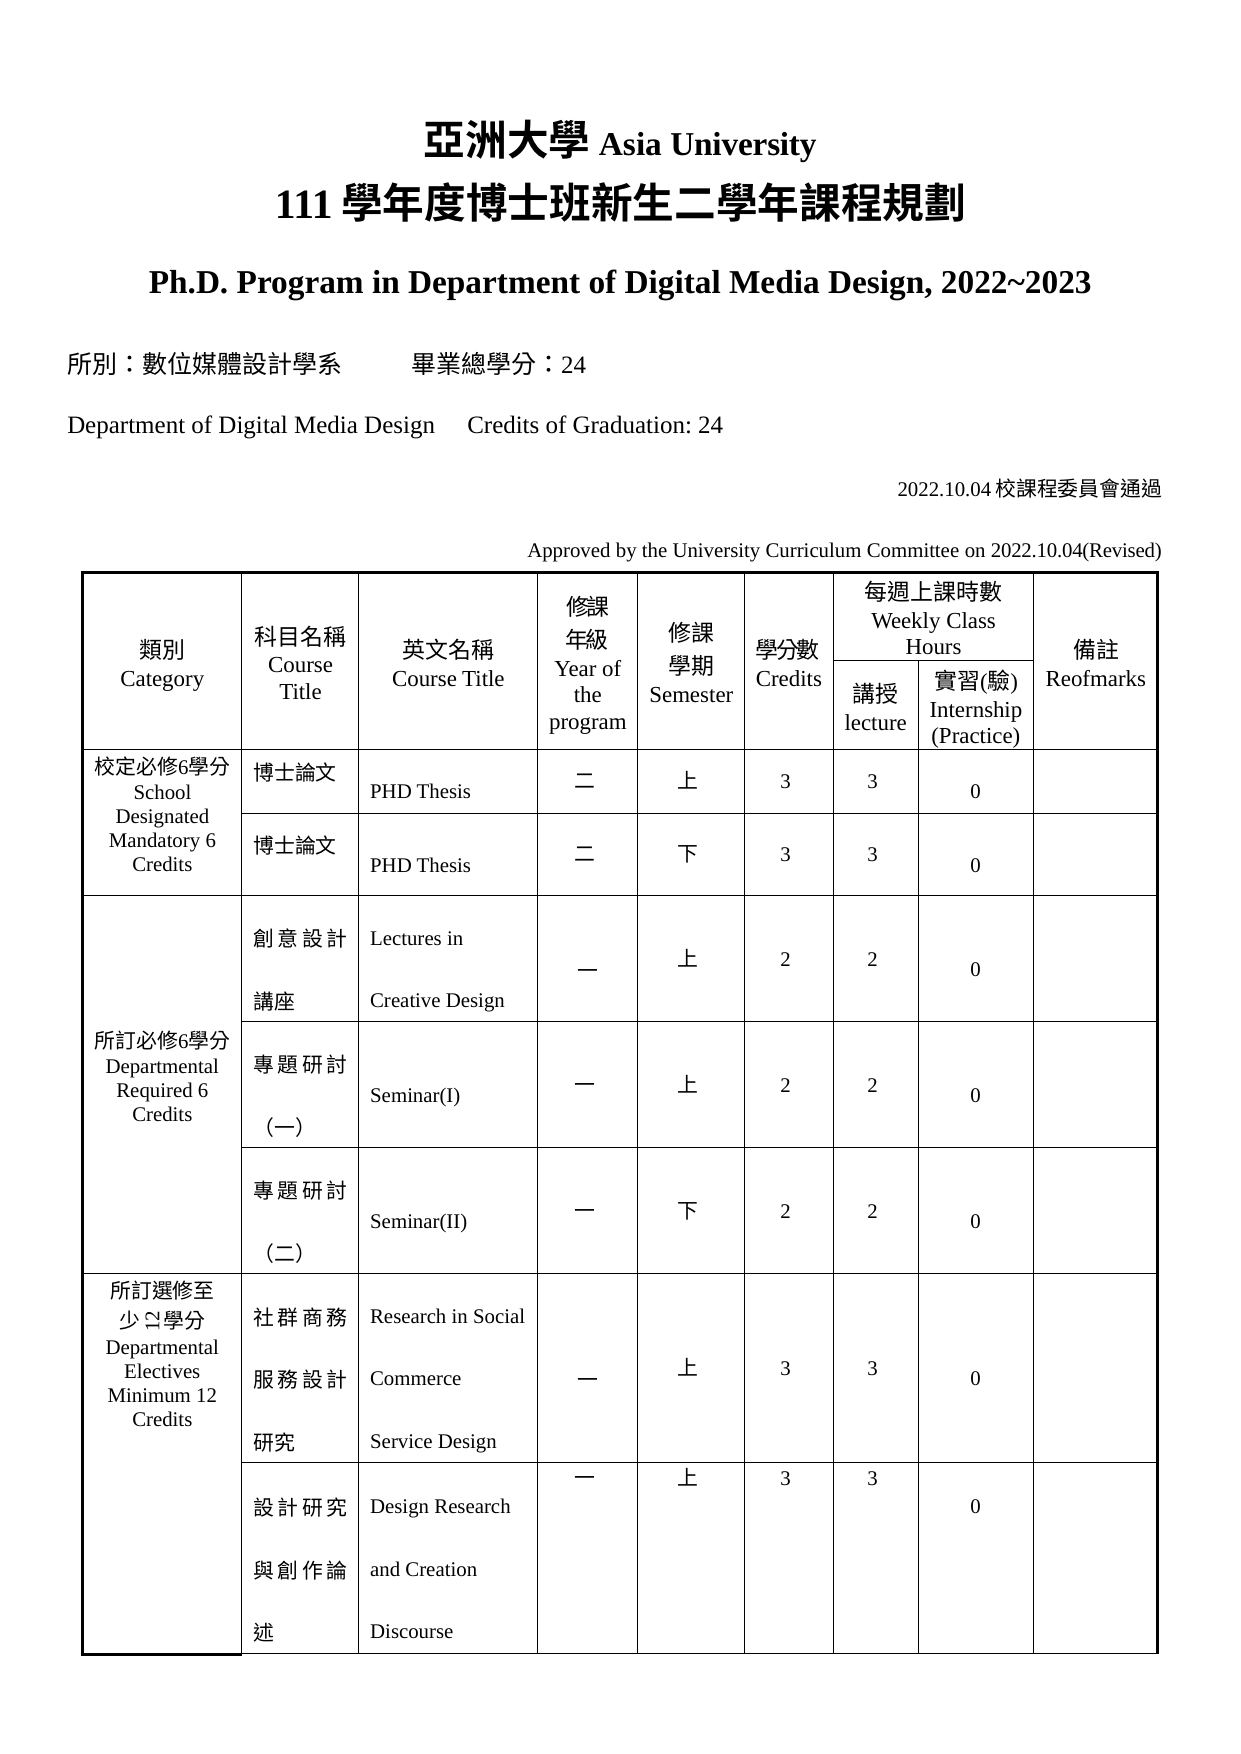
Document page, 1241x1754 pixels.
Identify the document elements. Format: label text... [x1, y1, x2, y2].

table_cell 博士論文 [242, 814, 358, 895]
text Ph.D. Program in Department of Digital Media Design, 2022~2023 [75, 239, 1165, 302]
table_cell 上 [638, 1274, 744, 1462]
table_cell 3 [834, 1463, 918, 1652]
table_cell [1034, 750, 1156, 812]
table_cell [1034, 1274, 1156, 1462]
table_cell 一 [538, 1463, 637, 1652]
table_header 類別 Category [84, 574, 241, 749]
table_cell 上 [638, 896, 744, 1021]
table_cell 講授lecture [834, 661, 918, 749]
table_cell Design Research and Creation Discourse [359, 1463, 537, 1652]
table_cell 2 [834, 1148, 918, 1273]
table_cell 社群商務服務設計研究 [242, 1274, 358, 1462]
table_cell Seminar(I) [359, 1022, 537, 1147]
table_cell Research in Social Commerce Service Design [359, 1274, 537, 1462]
table_cell 0 [919, 896, 1033, 1021]
table_cell 3 [745, 1274, 833, 1462]
table_cell 一 [538, 1148, 637, 1273]
text 2022.10.04校課程委員會通過 [67, 446, 1162, 508]
table_cell 校定必修6學分School Designated Mandatory 6 Credits [84, 750, 241, 895]
table_cell 0 [919, 1463, 1033, 1652]
table_cell 博士論文 [242, 750, 358, 812]
table_cell 下 [638, 1148, 744, 1273]
table_header 學分數 Credits [745, 574, 833, 749]
table_cell 3 [745, 1463, 833, 1652]
text Approved by the University Curriculum Committee on 2022.10.04(Revised) [67, 508, 1162, 571]
text 111學年度博士班新生二學年課程規劃 [75, 158, 1165, 221]
table_header 科目名稱 Course Title [242, 574, 358, 749]
table_cell 上 [638, 1022, 744, 1147]
table_cell 2 [834, 896, 918, 1021]
table_cell [1034, 1022, 1156, 1147]
table_cell 2 [745, 1022, 833, 1147]
text 亞洲大學Asia University [75, 96, 1165, 158]
table_header 修課 年級 Year of the program [538, 574, 637, 749]
table_cell 一 [538, 896, 637, 1021]
table_header 英文名稱 Course Title [359, 574, 537, 749]
table_cell Seminar(II) [359, 1148, 537, 1273]
table_cell 專題研討（二） [242, 1148, 358, 1273]
table_cell PHD Thesis [359, 750, 537, 812]
table_cell [1034, 1148, 1156, 1273]
table_cell 0 [919, 1022, 1033, 1147]
table_cell 2 [745, 1148, 833, 1273]
table_cell 下 [638, 814, 744, 895]
text Department of Digital Media Design Credits of Graduation: 24 [67, 383, 1162, 446]
table_header 每週上課時數Weekly Class Hours [834, 574, 1033, 660]
table_cell 所訂選修至少12學分Departmental Electives Minimum 12 Credits [84, 1274, 241, 1652]
table_cell 0 [919, 814, 1033, 895]
table_cell 2 [834, 1022, 918, 1147]
table_cell [1034, 814, 1156, 895]
table_cell [1034, 896, 1156, 1021]
table_cell [1034, 1463, 1156, 1652]
table_header 備註 Reofmarks [1034, 574, 1156, 749]
table_cell 0 [919, 750, 1033, 812]
table_cell 上 [638, 1463, 744, 1652]
table_cell 二 [538, 814, 637, 895]
table_cell 創意設計講座 [242, 896, 358, 1021]
table_cell 2 [745, 896, 833, 1021]
table_cell 一 [538, 1022, 637, 1147]
table_cell 3 [745, 814, 833, 895]
table_cell PHD Thesis [359, 814, 537, 895]
table_cell 3 [834, 1274, 918, 1462]
table_cell 一 [538, 1274, 637, 1462]
text 所別：數位媒體設計學系 畢業總學分：24 [67, 321, 1162, 383]
table_cell Lectures in Creative Design [359, 896, 537, 1021]
table_cell 專題研討（一） [242, 1022, 358, 1147]
table_cell 實習(驗) Internship (Practice) [919, 661, 1033, 749]
table_header 修課 學期 Semester [638, 574, 744, 749]
table_cell 0 [919, 1148, 1033, 1273]
table_cell 3 [834, 750, 918, 812]
table_cell 上 [638, 750, 744, 812]
table_cell 0 [919, 1274, 1033, 1462]
table_cell 所訂必修6學分Departmental Required 6 Credits [84, 896, 241, 1273]
table_cell 二 [538, 750, 637, 812]
table_cell 3 [834, 814, 918, 895]
table_cell 設計研究與創作論述 [242, 1463, 358, 1652]
table_cell 3 [745, 750, 833, 812]
